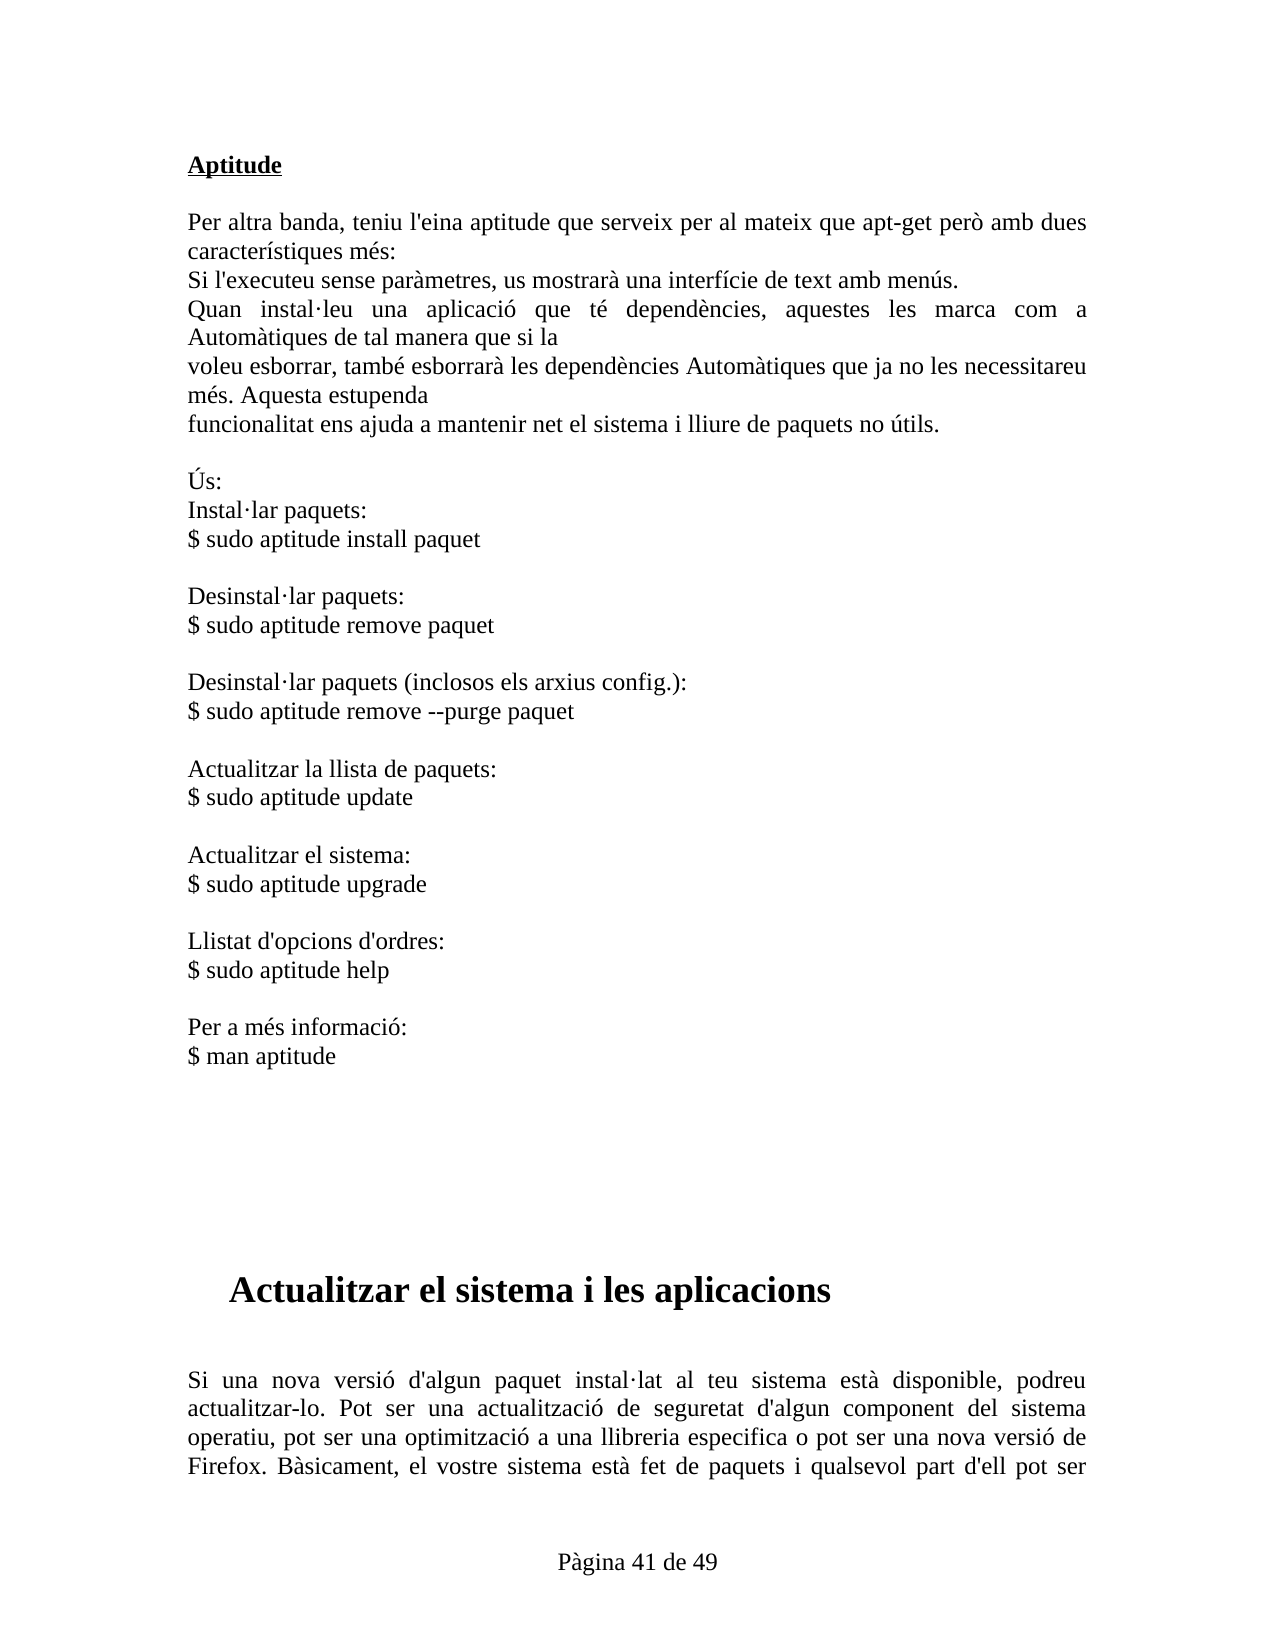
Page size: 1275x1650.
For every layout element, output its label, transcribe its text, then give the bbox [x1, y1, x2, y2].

text Actualitzar el sistema: [187, 840, 1087, 869]
text Si una nova versió d'algun paquet instal·lat al teu sistema està disponible, podreu actualitzar-lo. Pot ser una actualització de seguretat d'algun component del sistema operatiu, pot ser una optimització a una llibreria especifica o pot ser una nova versió de Firefox. Bàsicament, el vostre sistema està fet de paquets i qualsevol part d'ell pot ser [187, 1365, 1087, 1480]
text $ sudo aptitude install paquet [187, 524, 1087, 552]
text Aptitude [187, 150, 1087, 179]
text Desinstal·lar paquets (inclosos els arxius config.): [187, 667, 1087, 696]
text Llistat d'opcions d'ordres: [187, 926, 1087, 955]
text Per a més informació: [187, 1012, 1087, 1041]
text Per altra banda, teniu l'eina aptitude que serveix per al mateix que apt-get però amb dues característiques més: [187, 207, 1087, 265]
text voleu esborrar, també esborrarà les dependències Automàtiques que ja no les necessitareu més. Aquesta estupenda [187, 351, 1087, 409]
text Quan instal·leu una aplicació que té dependències, aquestes les marca com a Automàtiques de tal manera que si la [187, 294, 1087, 351]
text $ sudo aptitude help [187, 955, 1087, 984]
text Ús: [187, 466, 1087, 495]
text $ sudo aptitude update [187, 782, 1087, 811]
text funcionalitat ens ajuda a mantenir net el sistema i lliure de paquets no útils. [187, 409, 1087, 437]
text Desinstal·lar paquets: [187, 581, 1087, 610]
text $ sudo aptitude remove --purge paquet [187, 696, 1087, 725]
text $ man aptitude [187, 1041, 1087, 1070]
text Si l'executeu sense paràmetres, us mostrarà una interfície de text amb menús. [187, 265, 1087, 294]
subtitle Actualitzar el sistema i les aplicacions [187, 1268, 1087, 1311]
text $ sudo aptitude remove paquet [187, 610, 1087, 639]
text Instal·lar paquets: [187, 495, 1087, 524]
text Actualitzar la llista de paquets: [187, 754, 1087, 782]
text $ sudo aptitude upgrade [187, 869, 1087, 897]
